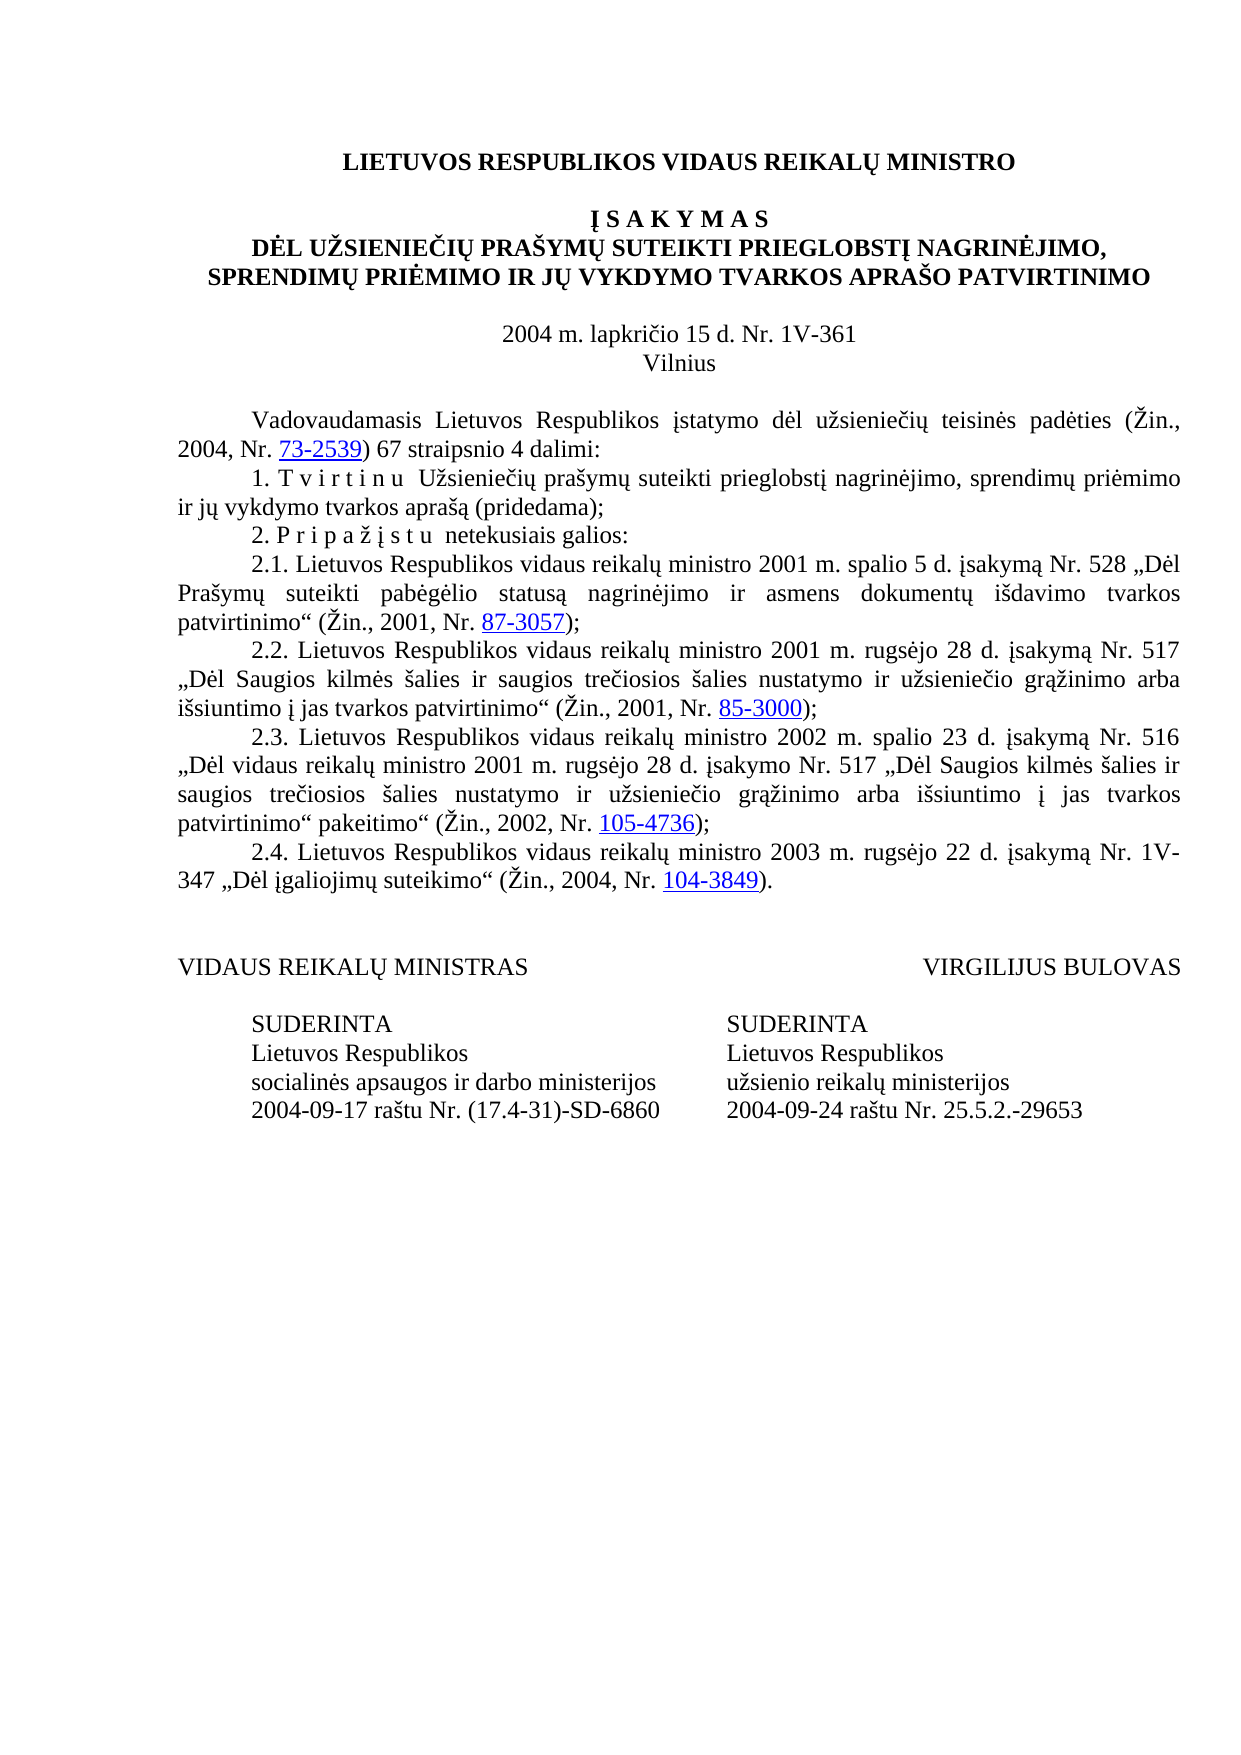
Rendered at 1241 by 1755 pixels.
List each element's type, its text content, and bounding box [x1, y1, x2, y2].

text 2.4. Lietuvos Respublikos vidaus reikalų ministro 2003 m. rugsėjo 22 d. įsakymą Nr. 1V-347 „Dėl įgaliojimų suteikimo“ (Žin., 2004, Nr. 104-3849). [177, 837, 1181, 894]
text 2004-09-17 raštu Nr. (17.4-31)-SD-6860 2004-09-24 raštu Nr. 25.5.2.-29653 [177, 1096, 1181, 1124]
text socialinės apsaugos ir darbo ministerijos užsienio reikalų ministerijos [177, 1067, 1181, 1096]
text 1. Tvirtinu Užsieniečių prašymų suteikti prieglobstį nagrinėjimo, sprendimų priėmimo ir jų vykdymo tvarkos aprašą (pridedama); [177, 463, 1181, 521]
text 2.1. Lietuvos Respublikos vidaus reikalų ministro 2001 m. spalio 5 d. įsakymą Nr. 528 „Dėl Prašymų suteikti pabėgėlio statusą nagrinėjimo ir asmens dokumentų išdavimo tvarkos patvirtinimo“ (Žin., 2001, Nr. 87-3057); [177, 549, 1181, 636]
text Lietuvos Respublikos Lietuvos Respublikos [177, 1038, 1181, 1067]
text 2.3. Lietuvos Respublikos vidaus reikalų ministro 2002 m. spalio 23 d. įsakymą Nr. 516 „Dėl vidaus reikalų ministro 2001 m. rugsėjo 28 d. įsakymo Nr. 517 „Dėl Saugios kilmės šalies ir saugios trečiosios šalies nustatymo ir užsieniečio grąžinimo arba išsiuntimo į jas tvarkos patvirtinimo“ pakeitimo“ (Žin., 2002, Nr. 105-4736); [177, 722, 1181, 837]
text SUDERINTA SUDERINTA [177, 1009, 1181, 1038]
text 2004 m. lapkričio 15 d. Nr. 1V-361 [177, 319, 1181, 348]
text Į S A K Y M A S [177, 204, 1181, 233]
text LIETUVOS RESPUBLIKOS VIDAUS REIKALŲ MINISTRO [177, 147, 1181, 176]
text 2.2. Lietuvos Respublikos vidaus reikalų ministro 2001 m. rugsėjo 28 d. įsakymą Nr. 517 „Dėl Saugios kilmės šalies ir saugios trečiosios šalies nustatymo ir užsieniečio grąžinimo arba išsiuntimo į jas tvarkos patvirtinimo“ (Žin., 2001, Nr. 85-3000); [177, 636, 1181, 722]
text DĖL UŽSIENIEČIŲ PRAŠYMŲ SUTEIKTI PRIEGLOBSTĮ NAGRINĖJIMO, SPRENDIMŲ PRIĖMIMO IR JŲ VYKDYMO TVARKOS APRAŠO PATVIRTINIMO [177, 233, 1181, 291]
text Vilnius [177, 348, 1181, 377]
text VIDAUS REIKALŲ MINISTRAS VIRGILIJUS BULOVAS [177, 952, 1181, 981]
text 2. Pripažįstu netekusiais galios: [177, 521, 1181, 549]
text Vadovaudamasis Lietuvos Respublikos įstatymo dėl užsieniečių teisinės padėties (Žin., 2004, Nr. 73-2539) 67 straipsnio 4 dalimi: [177, 406, 1181, 463]
